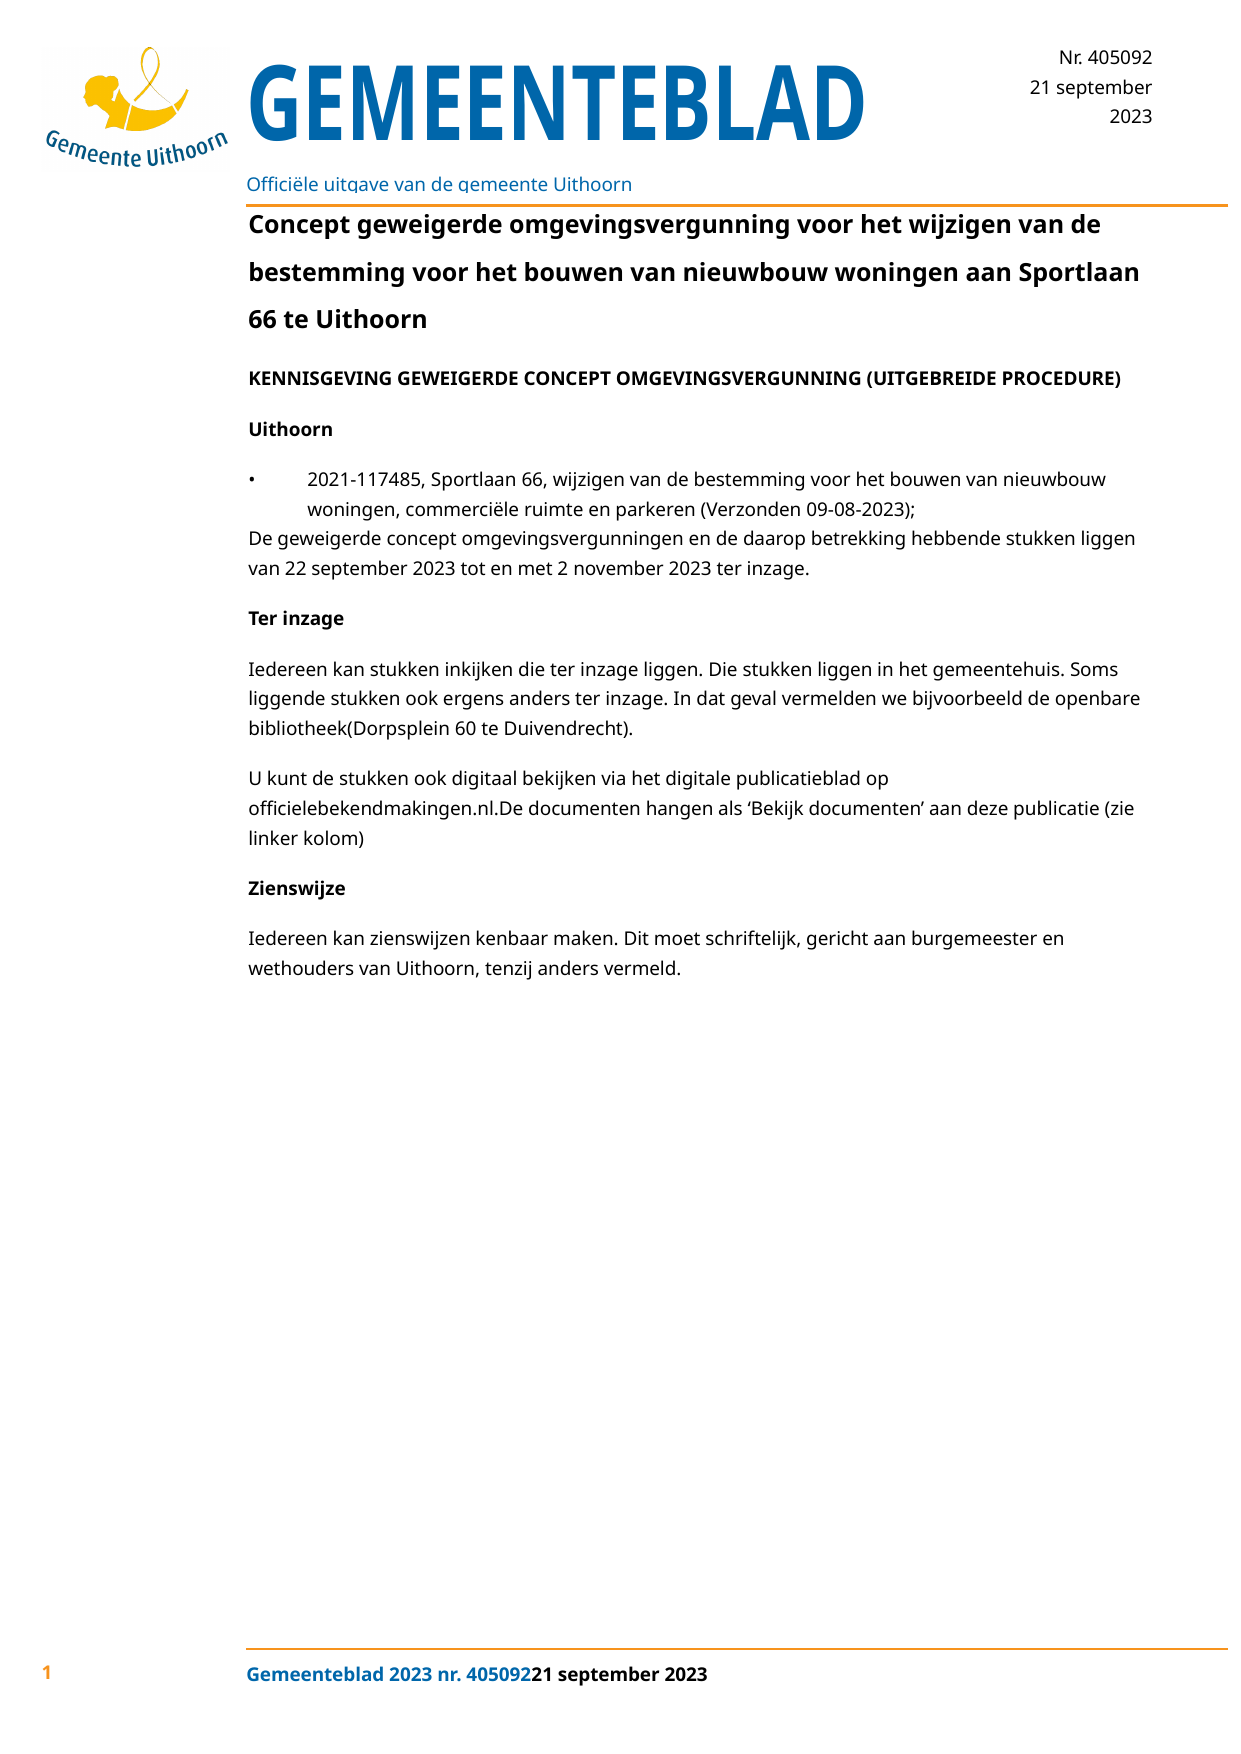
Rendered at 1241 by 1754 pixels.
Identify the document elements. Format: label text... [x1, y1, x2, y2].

text Concept geweigerde omgevingsvergunning voor het wijzigen van de bestemming voor het bouwen van nieuwbouw woningen aan Sportlaan 66 te Uithoorn [248, 207, 1152, 336]
text KENNISGEVING GEWEIGERDE CONCEPT OMGEVINGSVERGUNNING (UITGEBREIDE PROCEDURE) [248, 366, 1152, 391]
text Iedereen kan stukken inkijken die ter inzage liggen. Die stukken liggen in het gemeentehuis. Soms liggende stukken ook ergens anders ter inzage. In dat geval vermelden we bijvoorbeeld de openbare bibliotheek(Dorpsplein 60 te Duivendrecht). [248, 656, 1152, 741]
text Uithoorn [248, 416, 1152, 442]
text Zienswijze [248, 875, 1152, 901]
text U kunt de stukken ook digitaal bekijken via het digitale publicatieblad op officielebekendmakingen.nl.De documenten hangen als ‘Bekijk documenten’ aan deze publicatie (zie linker kolom) [248, 766, 1152, 850]
list 2021-117485, Sportlaan 66, wijzigen van de bestemming voor het bouwen van nieuwbouw woningen, commerciële ruimte en parkeren (Verzonden 09-08-2023); [248, 466, 1152, 522]
text Iedereen kan zienswijzen kenbaar maken. Dit moet schriftelijk, gericht aan burgemeester en wethouders van Uithoorn, tenzij anders vermeld. [248, 926, 1152, 981]
text Ter inzage [248, 606, 1152, 631]
picture [41, 47, 231, 172]
text De geweigerde concept omgevingsvergunningen en de daarop betrekking hebbende stukken liggen van 22 september 2023 tot en met 2 november 2023 ter inzage. [248, 526, 1152, 581]
